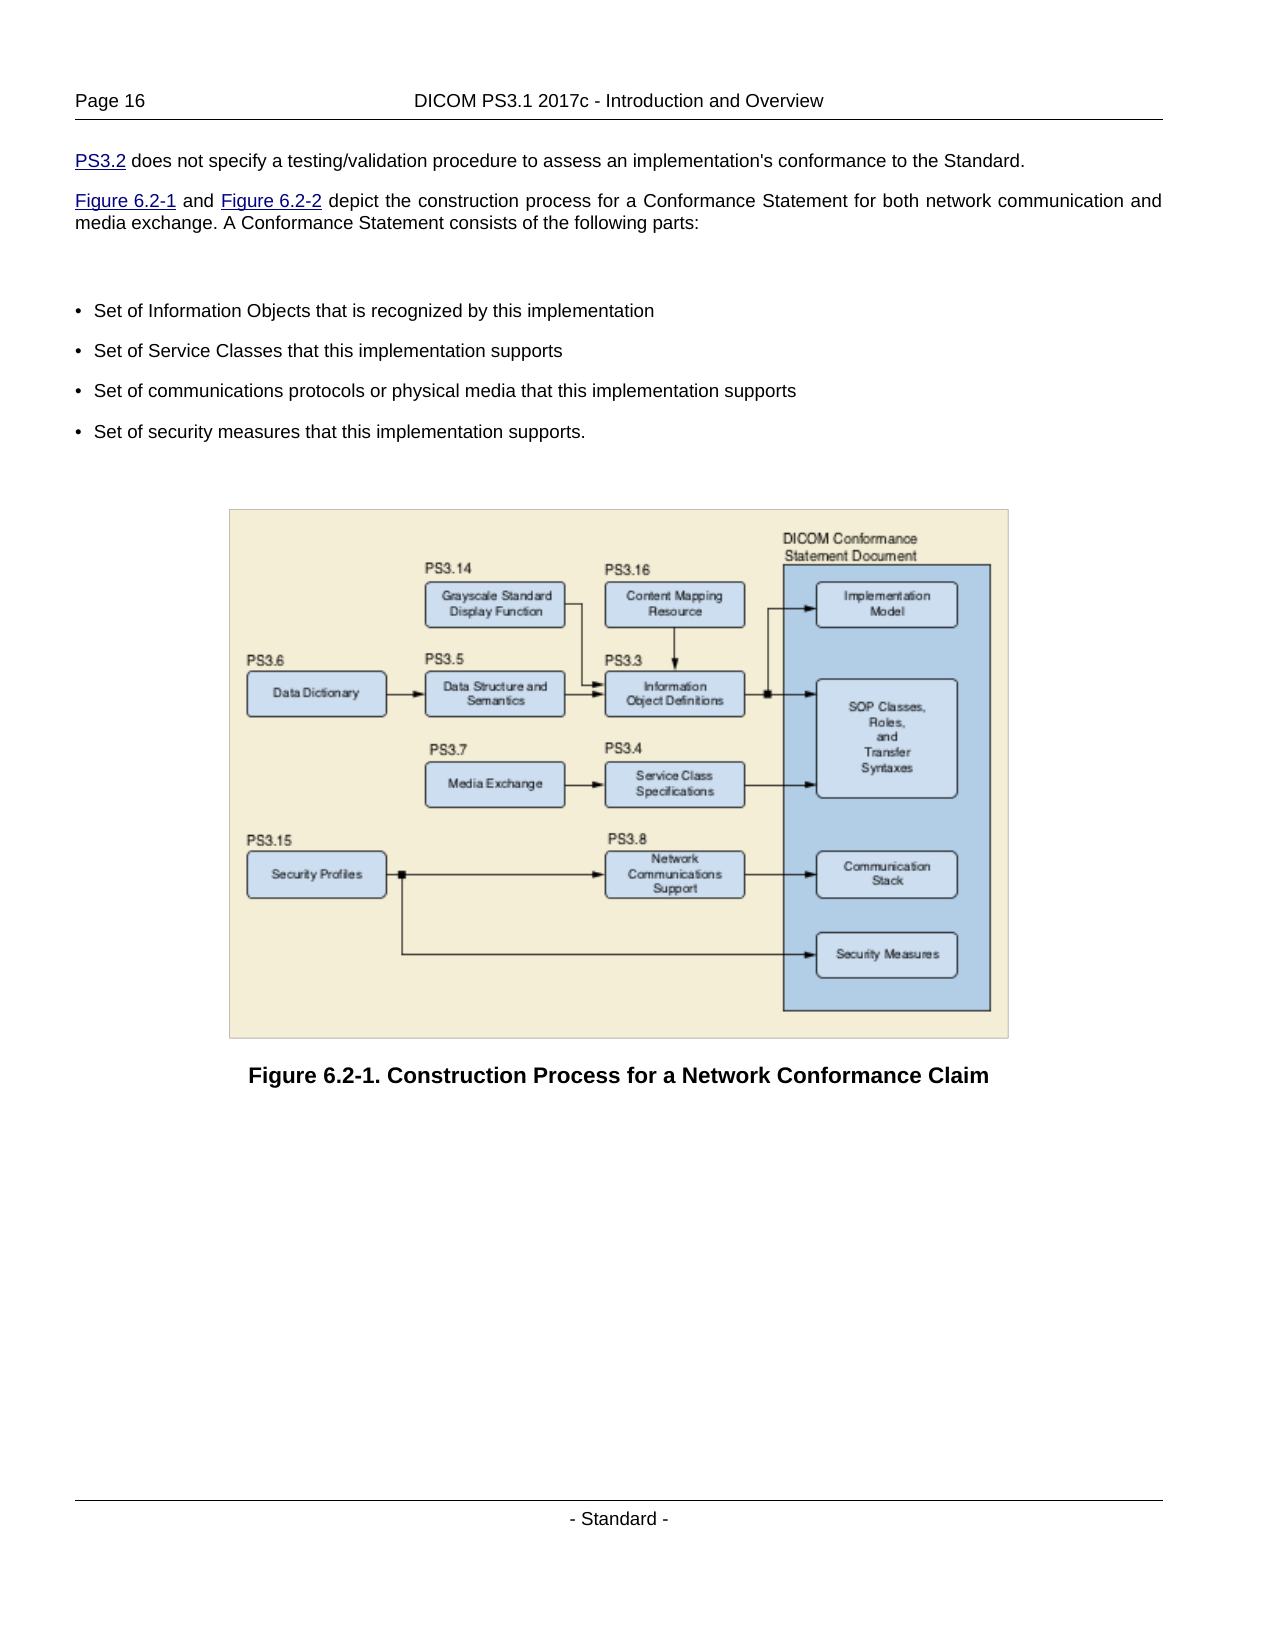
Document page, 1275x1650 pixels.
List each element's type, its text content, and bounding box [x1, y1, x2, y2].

list Set of Information Objects that is recognized by this implementation [75, 300, 1162, 321]
list Set of security measures that this implementation supports. [75, 421, 1162, 442]
picture [228, 508, 1010, 1040]
text Figure 6.2-1 and Figure 6.2-2 depict the construction process for a Conformance Statement for both network communication and media exchange. A Conformance Statement consists of the following parts: [75, 190, 1162, 233]
list Set of Service Classes that this implementation supports [75, 340, 1162, 362]
text Figure 6.2-1. Construction Process for a Network Conformance Claim [75, 1062, 1162, 1088]
list Set of communications protocols or physical media that this implementation supports [75, 380, 1162, 402]
text PS3.2 does not specify a testing/validation procedure to assess an implementation's conformance to the Standard. [75, 150, 1162, 172]
